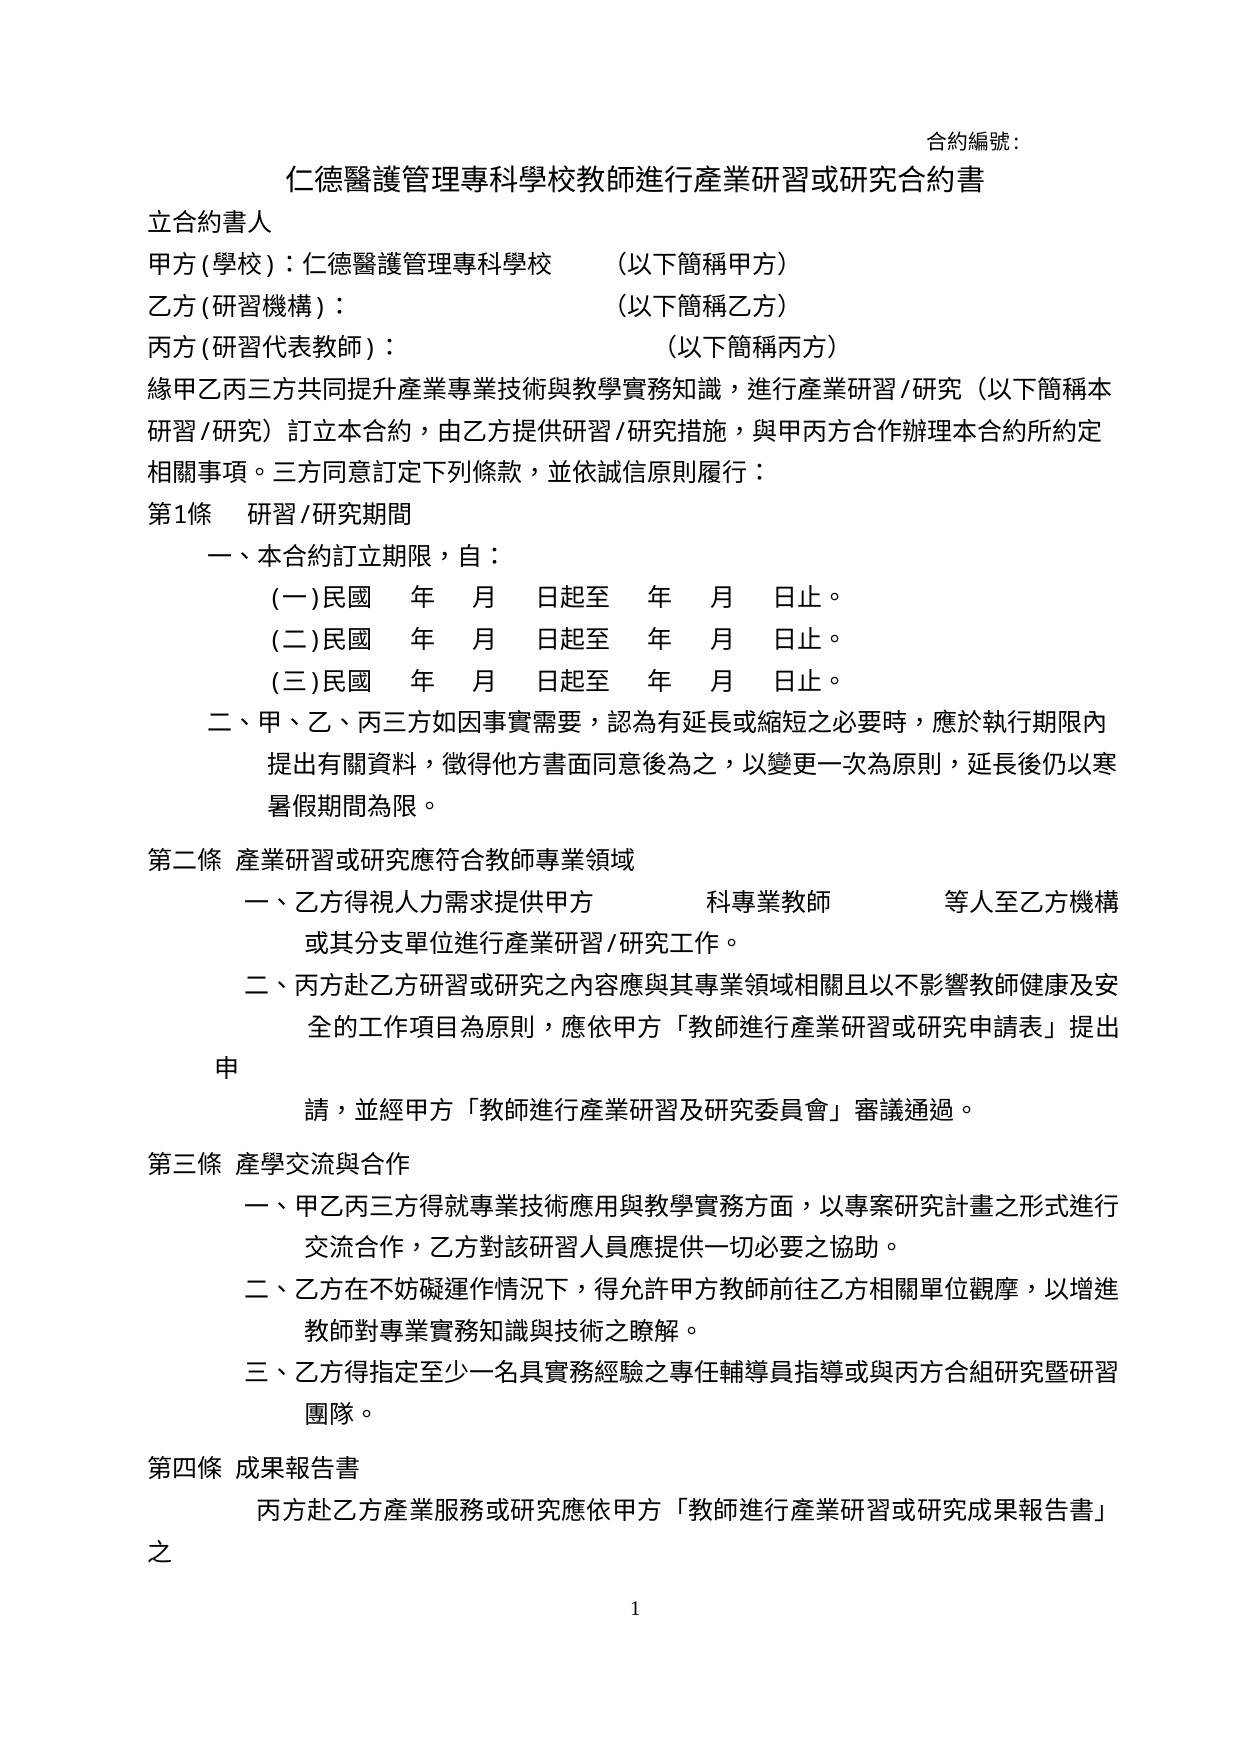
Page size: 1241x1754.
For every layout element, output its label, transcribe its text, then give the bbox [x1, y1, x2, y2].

text 丙方赴乙方產業服務或研究應依甲方「教師進行產業研習或研究成果報告書」之 [148, 1486, 1122, 1569]
text 交流合作，乙方對該研習人員應提供一切必要之協助。 [214, 1223, 1122, 1265]
text 提出有關資料，徵得他方書面同意後為之，以變更一次為原則，延長後仍以寒 [148, 740, 1122, 782]
text 三、乙方得指定至少一名具實務經驗之專任輔導員指導或與丙方合組研究暨研習 [214, 1348, 1122, 1390]
text 全的工作項目為原則，應依甲方「教師進行產業研習或研究申請表」提出申 [214, 1003, 1122, 1086]
text (三)民國 年 月 日起至 年 月 日止。 [148, 657, 1122, 698]
text (二)民國 年 月 日起至 年 月 日止。 [148, 615, 1122, 657]
text (一)民國 年 月 日起至 年 月 日止。 [148, 573, 1122, 615]
text 乙方(研習機構)： （以下簡稱乙方） [148, 282, 1122, 323]
text 緣甲乙丙三方共同提升產業專業技術與教學實務知識，進行產業研習/研究（以下簡稱本研習/研究）訂立本合約，由乙方提供研習/研究措施，與甲丙方合作辦理本合約所約定相關事項。三方同意訂定下列條款，並依誠信原則履行： [148, 365, 1122, 490]
text 第二條 產業研習或研究應符合教師專業領域 [148, 836, 1122, 878]
text 一、本合約訂立期限，自： [148, 532, 1122, 573]
text 第四條 成果報告書 [148, 1444, 1122, 1486]
text 二、丙方赴乙方研習或研究之內容應與其專業領域相關且以不影響教師健康及安 [214, 961, 1122, 1003]
text 立合約書人 [148, 198, 1122, 240]
text 第三條 產學交流與合作 [148, 1140, 1122, 1182]
text 二、乙方在不妨礙運作情況下，得允許甲方教師前往乙方相關單位觀摩，以增進 [214, 1265, 1122, 1307]
text 或其分支單位進行產業研習/研究工作。 [214, 919, 1122, 961]
text 一、乙方得視人力需求提供甲方 科專業教師 等人至乙方機構 [214, 878, 1122, 919]
text 教師對專業實務知識與技術之瞭解。 [214, 1307, 1122, 1348]
text 團隊。 [214, 1390, 1122, 1432]
text 合約編號: [148, 123, 1022, 157]
text 請，並經甲方「教師進行產業研習及研究委員會」審議通過。 [214, 1086, 1122, 1128]
text 丙方(研習代表教師)： （以下簡稱丙方） [148, 323, 1122, 365]
list 研習/研究期間 [148, 490, 1122, 532]
text 暑假期間為限。 [148, 782, 1122, 823]
text 甲方(學校)：仁德醫護管理專科學校 （以下簡稱甲方） [148, 240, 1122, 282]
text 一、甲乙丙三方得就專業技術應用與教學實務方面，以專案研究計畫之形式進行 [214, 1182, 1122, 1223]
text 二、甲、乙、丙三方如因事實需要，認為有延長或縮短之必要時，應於執行期限內 [148, 698, 1122, 740]
text 仁德醫護管理專科學校教師進行產業研習或研究合約書 [148, 157, 1122, 198]
